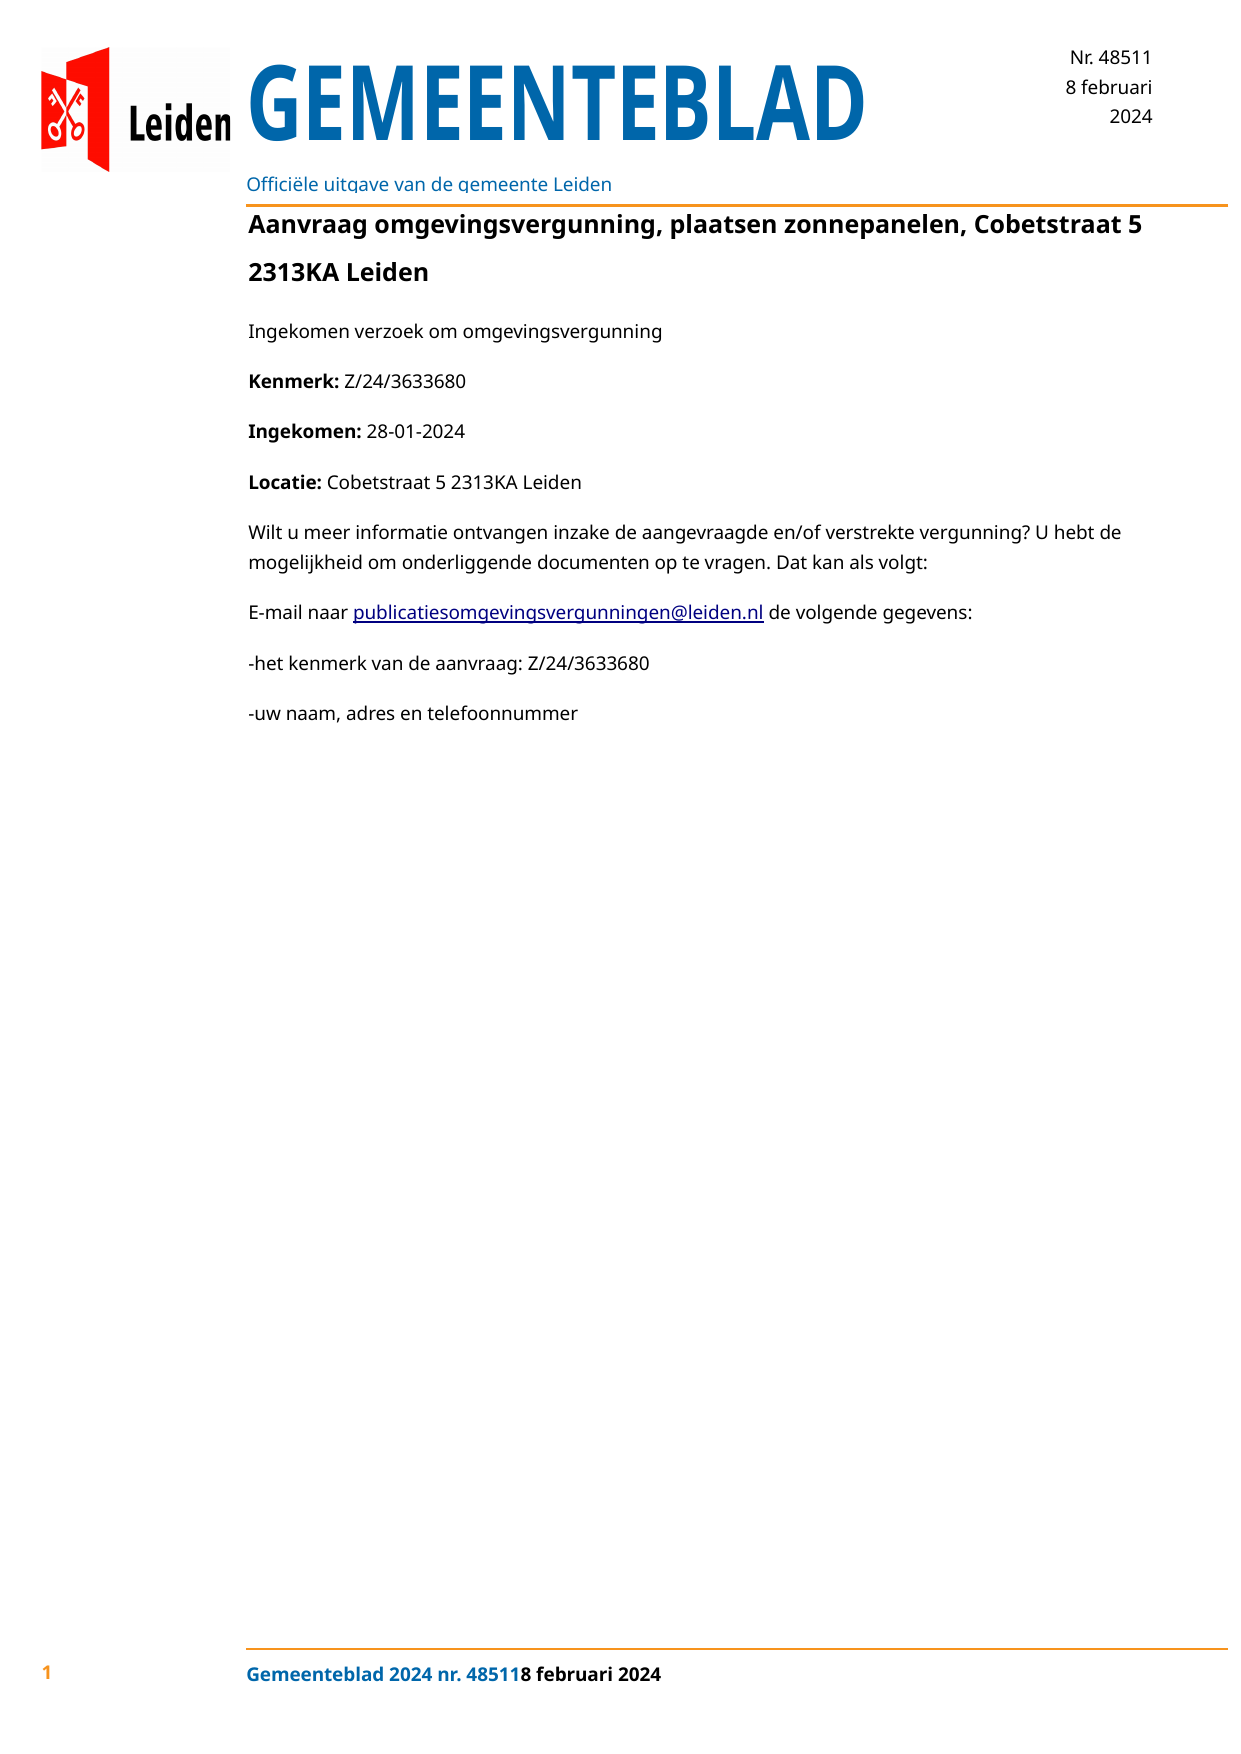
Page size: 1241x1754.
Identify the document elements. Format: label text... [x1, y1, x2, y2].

text Kenmerk: Z/24/3633680 [248, 368, 1152, 394]
text E-mail naar publicatiesomgevingsvergunningen@leiden.nl de volgende gegevens: [248, 599, 1152, 625]
text Ingekomen: 28-01-2024 [248, 419, 1152, 444]
text -het kenmerk van de aanvraag: Z/24/3633680 [248, 650, 1152, 676]
text -uw naam, adres en telefoonnummer [248, 700, 1152, 726]
text Wilt u meer informatie ontvangen inzake de aangevraagde en/of verstrekte vergunning? U hebt de mogelijkheid om onderliggende documenten op te vragen. Dat kan als volgt: [248, 519, 1152, 575]
picture [41, 47, 231, 172]
text Locatie: Cobetstraat 5 2313KA Leiden [248, 469, 1152, 495]
text Ingekomen verzoek om omgevingsvergunning [248, 318, 1152, 344]
text Aanvraag omgevingsvergunning, plaatsen zonnepanelen, Cobetstraat 5 2313KA Leiden [248, 207, 1152, 288]
